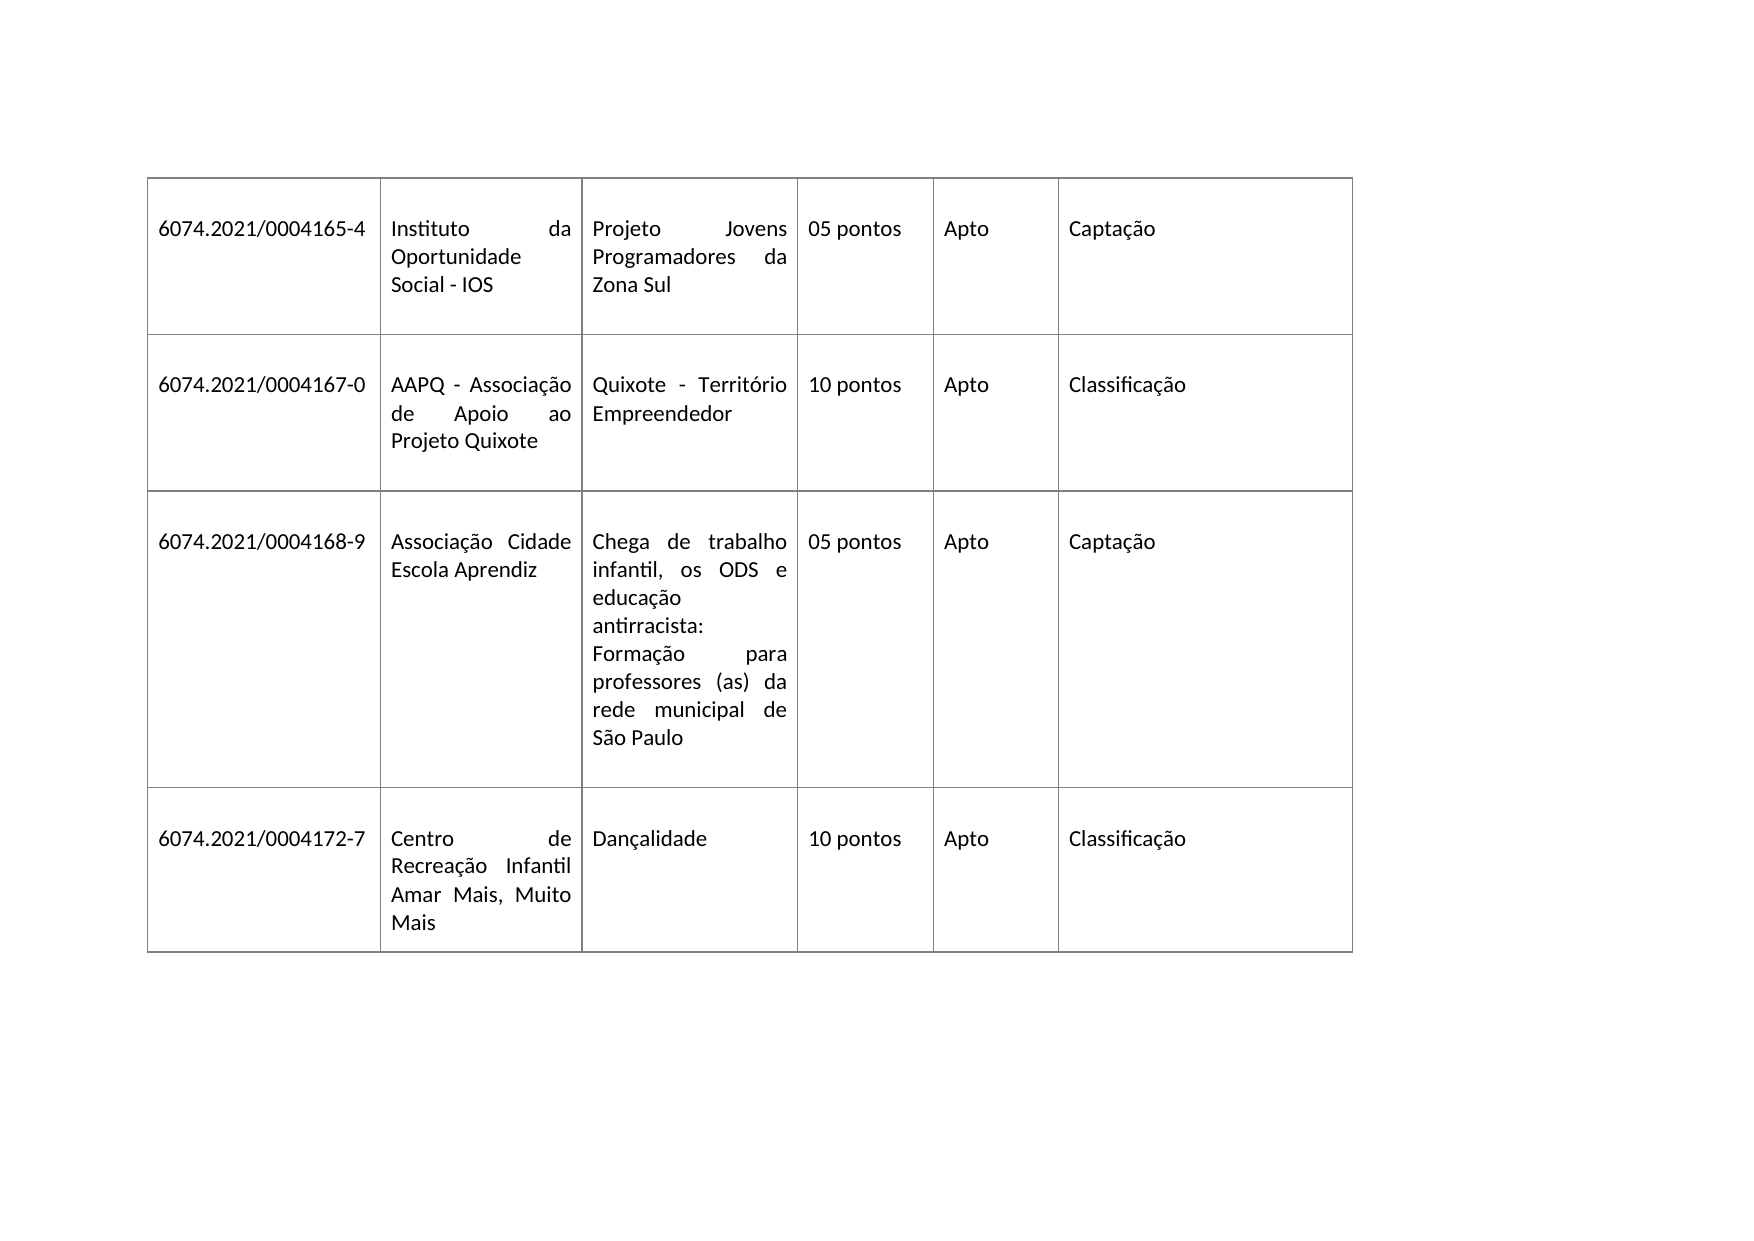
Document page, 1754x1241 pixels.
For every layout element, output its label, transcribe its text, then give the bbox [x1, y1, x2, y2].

table_cell 6074.2021/0004172-7 [148, 788, 380, 951]
table_cell 05 pontos [798, 179, 933, 334]
table_cell Apto [934, 492, 1058, 787]
table_cell 10 pontos [798, 788, 933, 951]
table_cell Apto [934, 179, 1058, 334]
table_cell 05 pontos [798, 492, 933, 787]
table_cell Apto [934, 788, 1058, 951]
table_cell Captação [1059, 179, 1352, 334]
table_cell Associação Cidade Escola Aprendiz [381, 492, 581, 787]
table_cell Dançalidade [583, 788, 797, 951]
table_cell Classificação [1059, 788, 1352, 951]
table_cell 10 pontos [798, 335, 933, 490]
table_cell 6074.2021/0004168-9 [148, 492, 380, 787]
table_cell Centro de Recreação Infantil Amar Mais, Muito Mais [381, 788, 581, 951]
table_cell 6074.2021/0004165-4 [148, 179, 380, 334]
table_cell Chega de trabalho infantil, os ODS e educação antirracista: Formação para professores (as) da rede municipal de São Paulo [583, 492, 797, 787]
table_cell 6074.2021/0004167-0 [148, 335, 380, 490]
table_cell Classificação [1059, 335, 1352, 490]
table_cell Captação [1059, 492, 1352, 787]
table_cell Apto [934, 335, 1058, 490]
table_cell Quixote - Território Empreendedor [583, 335, 797, 490]
table_cell Projeto Jovens Programadores da Zona Sul [583, 179, 797, 334]
table_cell Instituto da Oportunidade Social - IOS [381, 179, 581, 334]
table_cell AAPQ - Associação de Apoio ao Projeto Quixote [381, 335, 581, 490]
